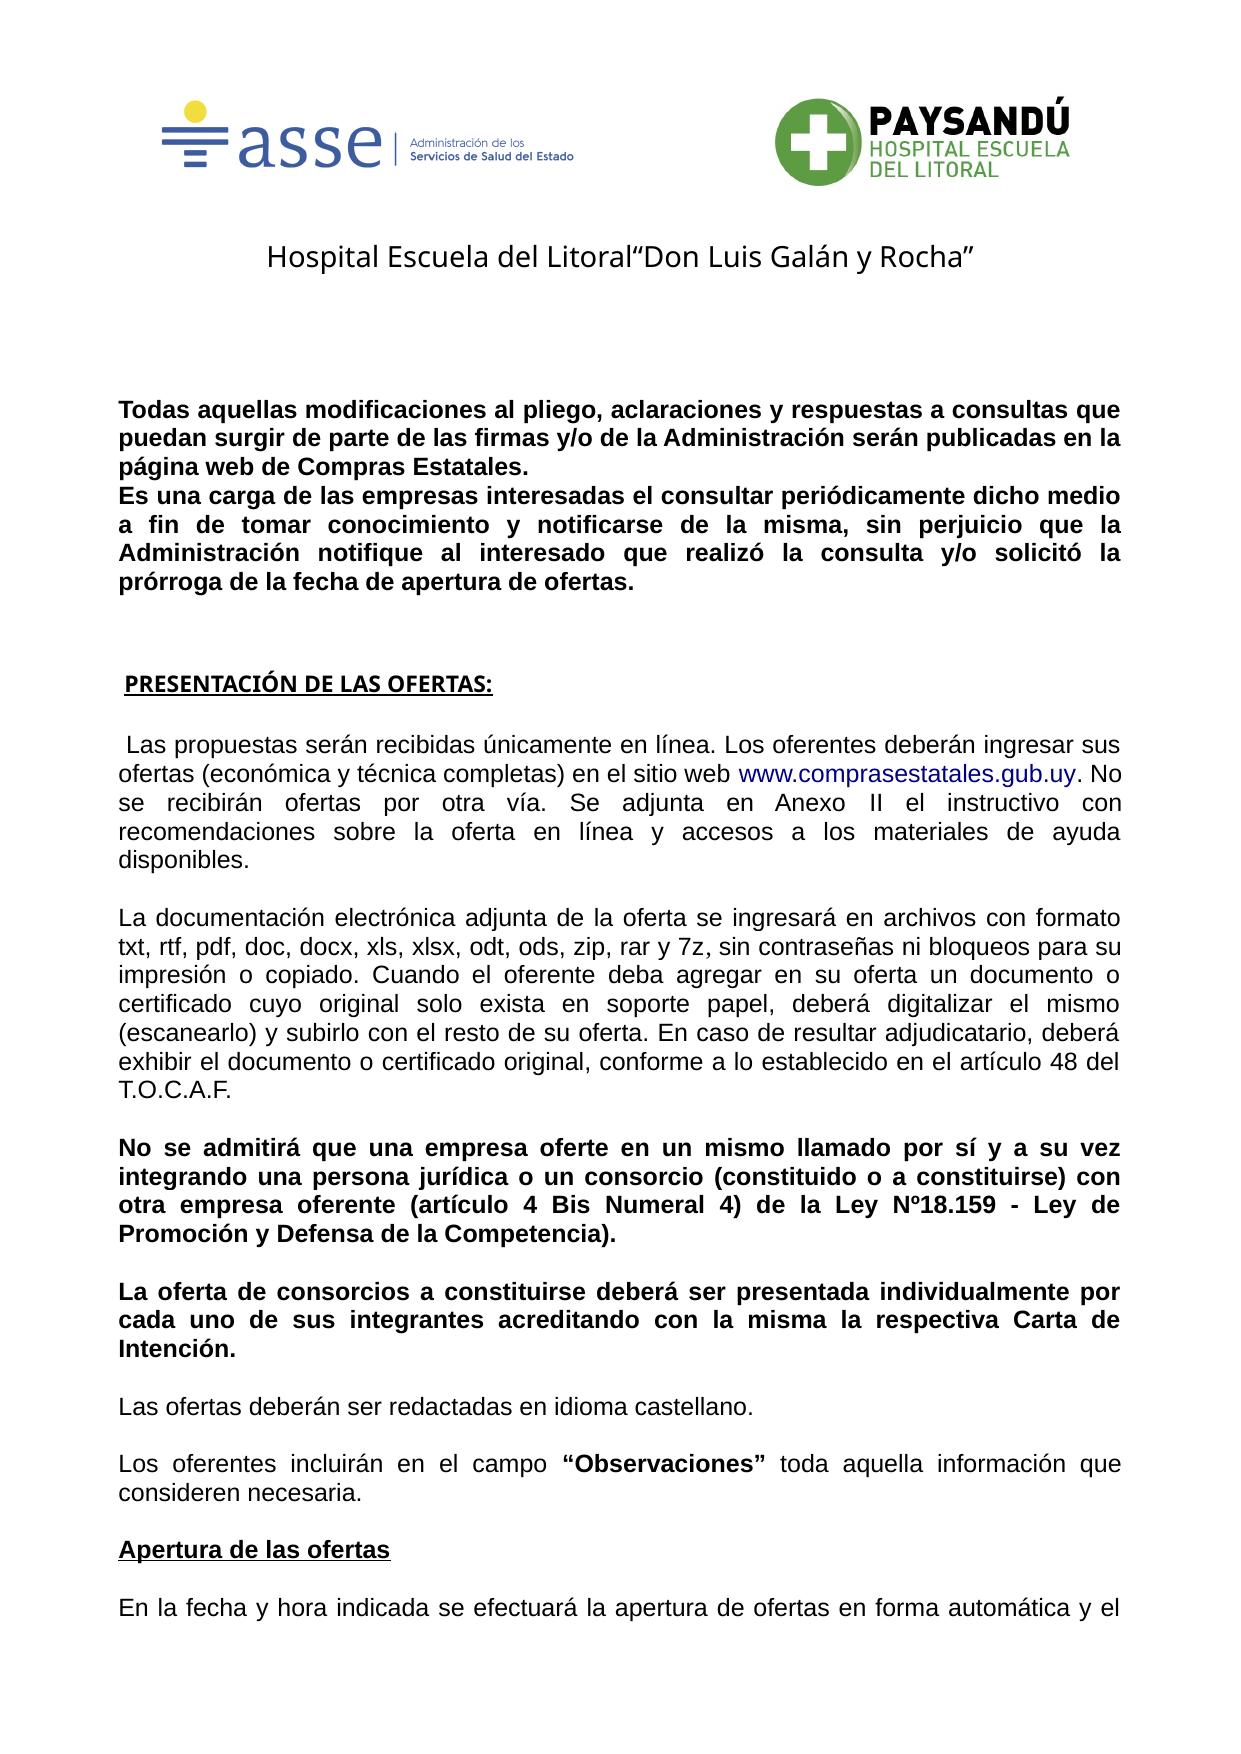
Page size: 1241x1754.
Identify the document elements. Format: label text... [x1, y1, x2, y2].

text Las ofertas deberán ser redactadas en idioma castellano. [118, 1392, 1122, 1420]
text PRESENTACIÓN DE LAS OFERTAS: [118, 668, 1122, 699]
text No se admitirá que una empresa oferte en un mismo llamado por sí y a su vez integrando una persona jurídica o un consorcio (constituido o a constituirse) con otra empresa oferente (artículo 4 Bis Numeral 4) de la Ley Nº18.159 - Ley de Promoción y Defensa de la Competencia). [118, 1133, 1122, 1248]
picture [115, 63, 619, 210]
picture [731, 91, 1119, 193]
text Es una carga de las empresas interesadas el consultar periódicamente dicho medio a fin de tomar conocimiento y notificarse de la misma, sin perjuicio que la Administración notifique al interesado que realizó la consulta y/o solicitó la prórroga de la fecha de apertura de ofertas. [118, 481, 1122, 596]
text Apertura de las ofertas [118, 1535, 1122, 1564]
text Los oferentes incluirán en el campo “Observaciones” toda aquella información que consideren necesaria. [118, 1449, 1122, 1507]
text La oferta de consorcios a constituirse deberá ser presentada individualmente por cada uno de sus integrantes acreditando con la misma la respectiva Carta de Intención. [118, 1277, 1122, 1363]
text Las propuestas serán recibidas únicamente en línea. Los oferentes deberán ingresar sus ofertas (económica y técnica completas) en el sitio web www.comprasestatales.gub.uy. No se recibirán ofertas por otra vía. Se adjunta en Anexo II el instructivo con recomendaciones sobre la oferta en línea y accesos a los materiales de ayuda disponibles. [118, 730, 1122, 874]
text Todas aquellas modificaciones al pliego, aclaraciones y respuestas a consultas que puedan surgir de parte de las firmas y/o de la Administración serán publicadas en la página web de Compras Estatales. [118, 395, 1122, 481]
text En la fecha y hora indicada se efectuará la apertura de ofertas en forma automática y el [118, 1593, 1122, 1622]
text La documentación electrónica adjunta de la oferta se ingresará en archivos con formato txt, rtf, pdf, doc, docx, xls, xlsx, odt, ods, zip, rar y 7z, sin contraseñas ni bloqueos para su impresión o copiado. Cuando el oferente deba agregar en su oferta un documento o certificado cuyo original solo exista en soporte papel, deberá digitalizar el mismo (escanearlo) y subirlo con el resto de su oferta. En caso de resultar adjudicatario, deberá exhibir el documento o certificado original, conforme a lo establecido en el artículo 48 del T.O.C.A.F. [118, 903, 1122, 1104]
